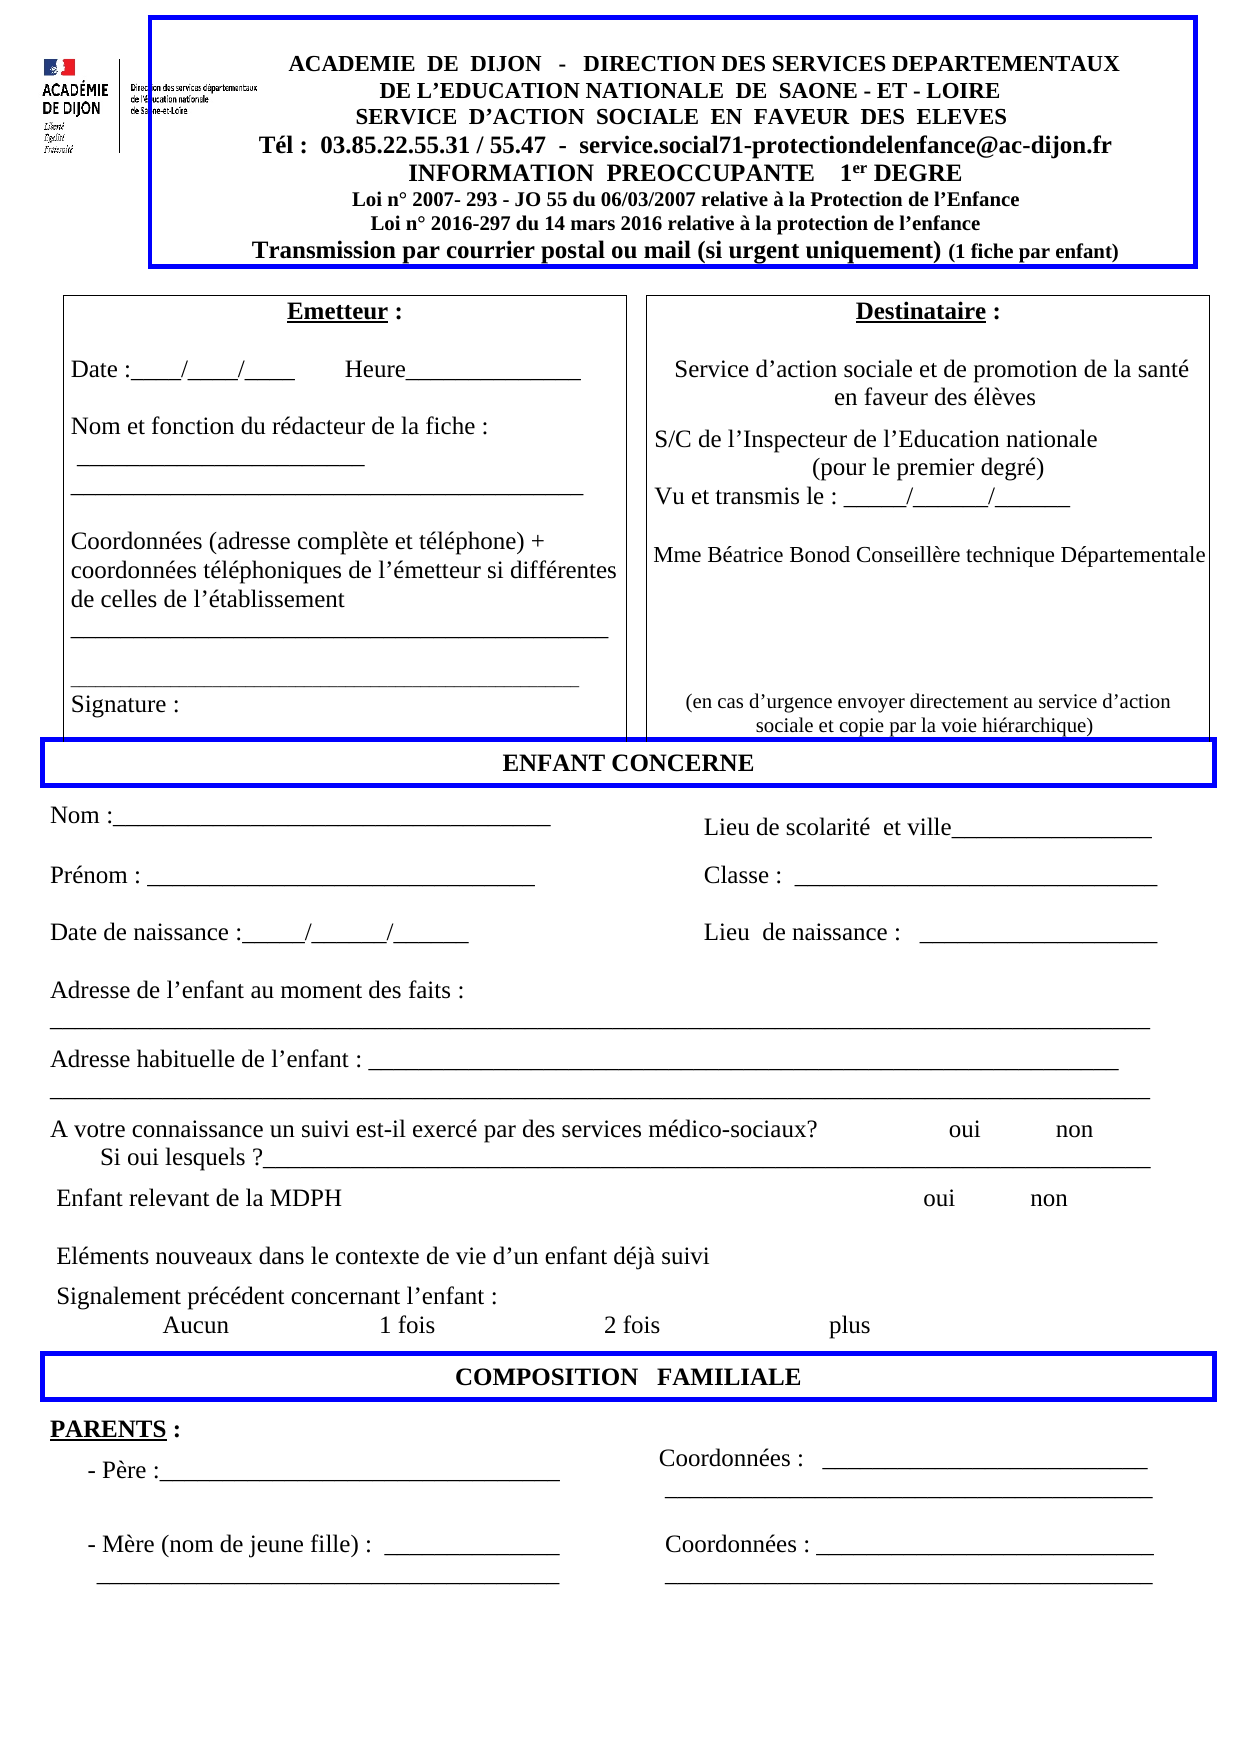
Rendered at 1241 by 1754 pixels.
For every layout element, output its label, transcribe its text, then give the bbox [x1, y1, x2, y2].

table_cell Date de naissance :_____/______/______ [43, 889, 696, 946]
table_cell (en cas d’urgence envoyer directement au service d’action sociale et copie par la voie hiérarchique) [647, 689, 1209, 737]
table_cell [1214, 946, 1240, 1044]
table_cell [696, 1281, 926, 1310]
table_cell - Père :________________________________ [43, 1443, 651, 1529]
table_cell Classe : _____________________________ [696, 860, 1214, 888]
table_cell - Mère (nom de jeune fille) : ______________ _____________________________________ [43, 1529, 651, 1615]
table_cell Adresse habituelle de l’enfant : ____________________________________________________________ ________________________________________________________________________________________ [43, 1044, 1214, 1102]
table_cell [1214, 1241, 1240, 1281]
table_cell Prénom : _______________________________ [43, 860, 696, 888]
table_cell Coordonnées : __________________________ _______________________________________ [651, 1443, 1214, 1529]
table_cell [627, 295, 646, 737]
text DE L’EDUCATION NATIONALE DE SAONE - ET - LOIRE [268, 72, 1193, 99]
table_cell Emetteur : Date :____/____/____ Heure______________ Nom et fonction du rédacteur de la fiche : _______________________ _________________________________________ Coordonnées (adresse complète et téléphone) + coordonnées téléphoniques de l’émetteur si différentes de celles de l’établissement ___________________________________________ _____________________________________________________________ [64, 296, 626, 689]
table_cell [1214, 783, 1240, 860]
table_cell [1210, 295, 1214, 689]
table_cell Adresse de l’enfant au moment des faits : ________________________________________________________________________________________ [43, 946, 1214, 1044]
table_cell [1217, 1351, 1240, 1397]
text SERVICE D’ACTION SOCIALE EN FAVEUR DES ELEVES [268, 99, 1193, 125]
table_cell [1214, 1281, 1240, 1310]
table_cell PARENTS : [43, 1402, 1214, 1443]
text INFORMATION PREOCCUPANTE 1er DEGRE [152, 154, 1193, 182]
table_cell [1214, 1529, 1240, 1615]
table_cell Nom :___________________________________ [43, 788, 696, 860]
table_cell [1214, 1102, 1240, 1241]
table_header [63, 269, 1240, 295]
text ACADEMIE DE DIJON - DIRECTION DES SERVICES DEPARTEMENTAUX [268, 43, 1193, 72]
table_cell Coordonnées : ___________________________ _______________________________________ [651, 1529, 1214, 1615]
table_cell [1214, 1044, 1240, 1102]
table_cell Eléments nouveaux dans le contexte de vie d’un enfant déjà suivi [43, 1241, 1214, 1281]
table_cell [1214, 1443, 1240, 1529]
table_cell [1214, 889, 1240, 946]
table_cell Lieu de naissance : ___________________ [696, 889, 1214, 946]
table_cell [43, 295, 63, 689]
table_cell [1214, 295, 1240, 689]
table_cell [926, 1281, 1214, 1310]
text Transmission par courrier postal ou mail (si urgent uniquement) (1 fiche par enfant) [152, 231, 1193, 264]
table_cell [1214, 689, 1240, 737]
table_cell A votre connaissance un suivi est-il exercé par des services médico-sociaux? oui non Si oui lesquels ?_______________________________________________________________________ Enfant relevant de la MDPH oui non [43, 1102, 1214, 1241]
table_header [43, 269, 63, 295]
table_cell ENFANT CONCERNE [45, 742, 1212, 783]
table_cell [1214, 860, 1240, 888]
table_cell Signalement précédent concernant l’enfant : [43, 1281, 696, 1310]
table_cell [1217, 737, 1240, 783]
table_cell Lieu de scolarité et ville________________ [696, 788, 1214, 860]
table_cell [43, 689, 63, 737]
table_cell Signature : [64, 689, 626, 737]
table_cell [1214, 1397, 1240, 1443]
text Loi n° 2007- 293 - JO 55 du 06/03/2007 relative à la Protection de l’Enfance Loi n° 2016-297 du 14 mars 2016 relative à la protection de l’enfance [152, 182, 1193, 231]
table_cell COMPOSITION FAMILIALE [45, 1356, 1212, 1397]
table_cell [1210, 689, 1214, 737]
table_cell Aucun 1 fois 2 fois plus [43, 1310, 1214, 1351]
table_cell [1214, 1310, 1240, 1351]
text Tél : 03.85.22.55.31 / 55.47 - service.social71-protectiondelenfance@ac-dijon.fr [268, 125, 1193, 154]
table_cell Destinataire : Service d’action sociale et de promotion de la santé en faveur des élèves S/C de l’Inspecteur de l’Education nationale (pour le premier degré) Vu et transmis le : _____/______/______ Mme Béatrice Bonod Conseillère technique Départementale [647, 296, 1209, 689]
